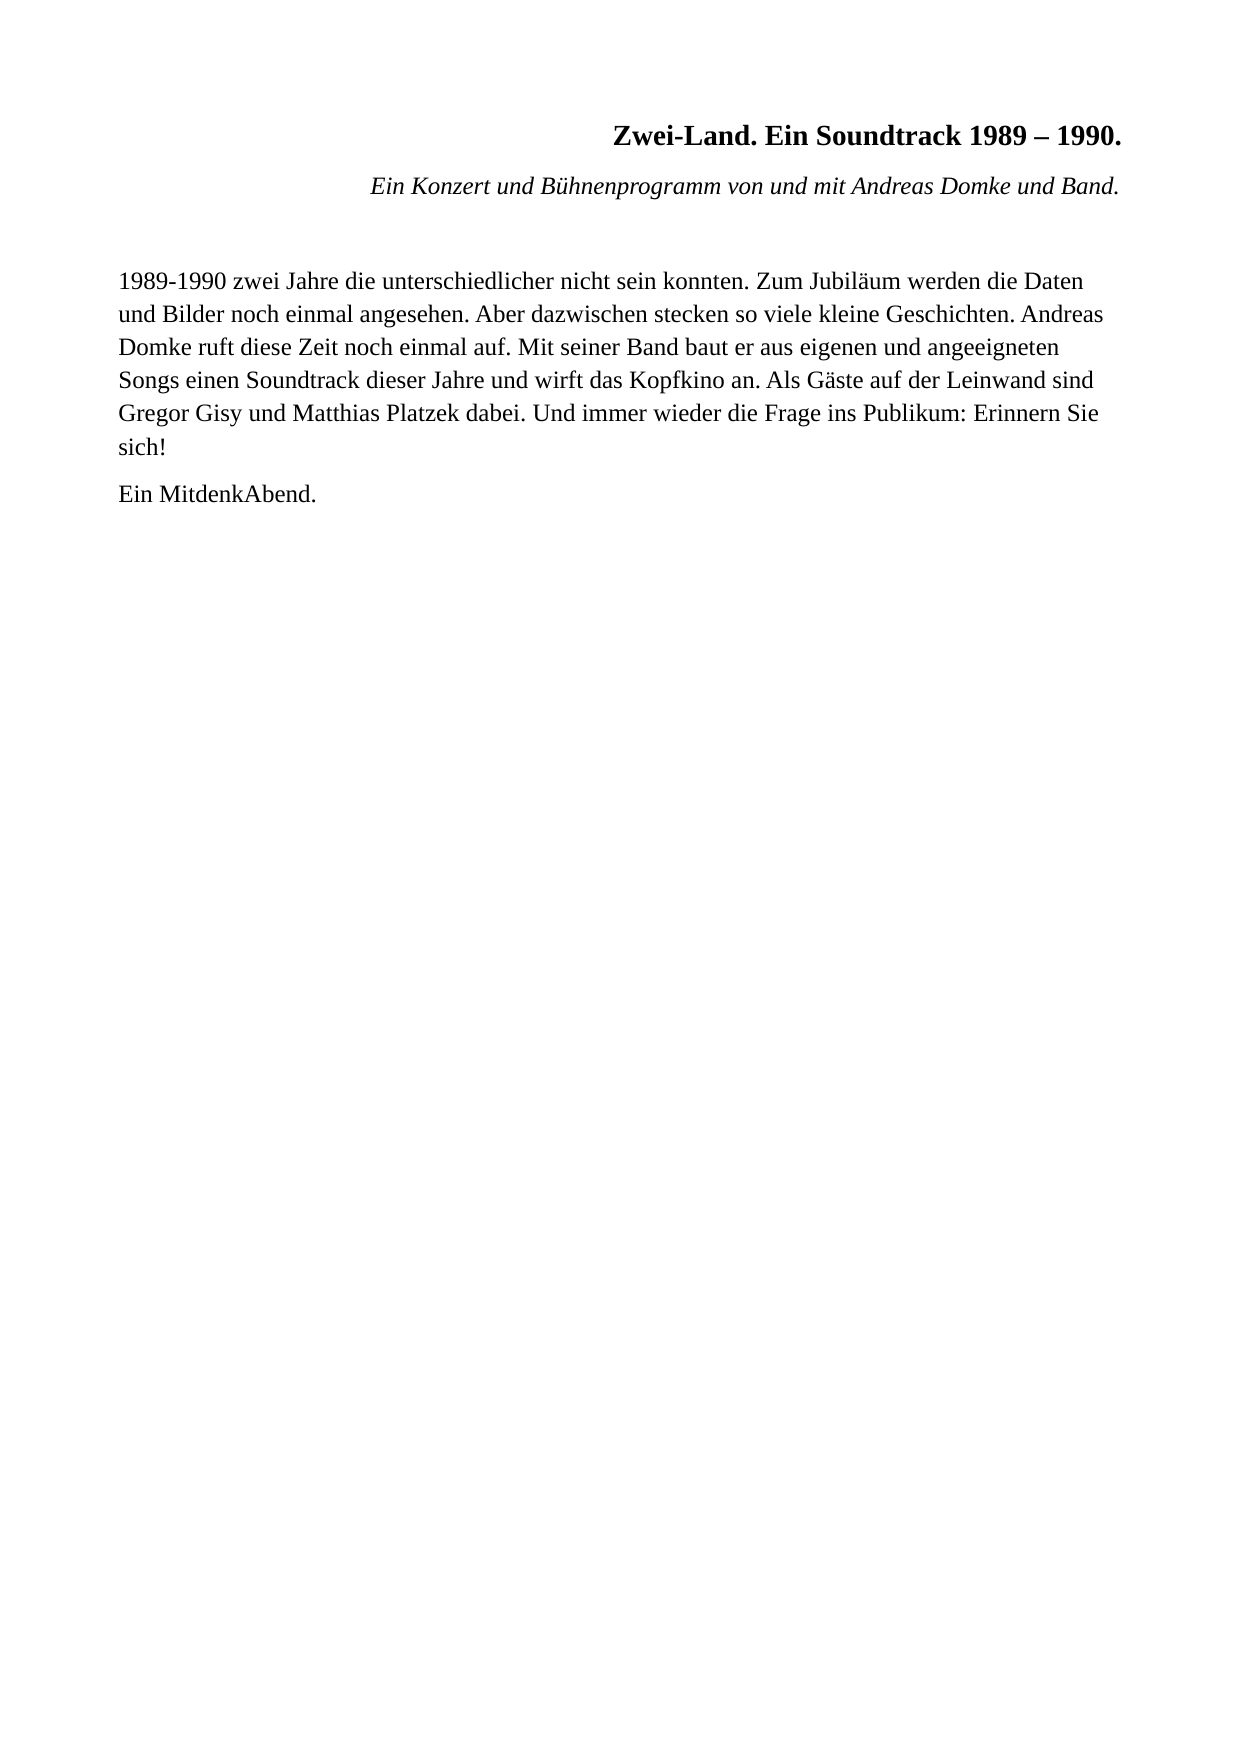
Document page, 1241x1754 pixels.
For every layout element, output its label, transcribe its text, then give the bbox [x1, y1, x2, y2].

text 1989-1990 zwei Jahre die unterschiedlicher nicht sein konnten. Zum Jubiläum werden die Daten und Bilder noch einmal angesehen. Aber dazwischen stecken so viele kleine Geschichten. Andreas Domke ruft diese Zeit noch einmal auf. Mit seiner Band baut er aus eigenen und angeeigneten Songs einen Soundtrack dieser Jahre und wirft das Kopfkino an. Als Gäste auf der Leinwand sind Gregor Gisy und Matthias Platzek dabei. Und immer wieder die Frage ins Publikum: Erinnern Sie sich! [118, 266, 1122, 460]
text Zwei-Land. Ein Soundtrack 1989 – 1990. [118, 118, 1122, 152]
text Ein Konzert und Bühnenprogramm von und mit Andreas Domke und Band. [118, 171, 1122, 200]
text Ein MitdenkAbend. [118, 479, 1122, 508]
